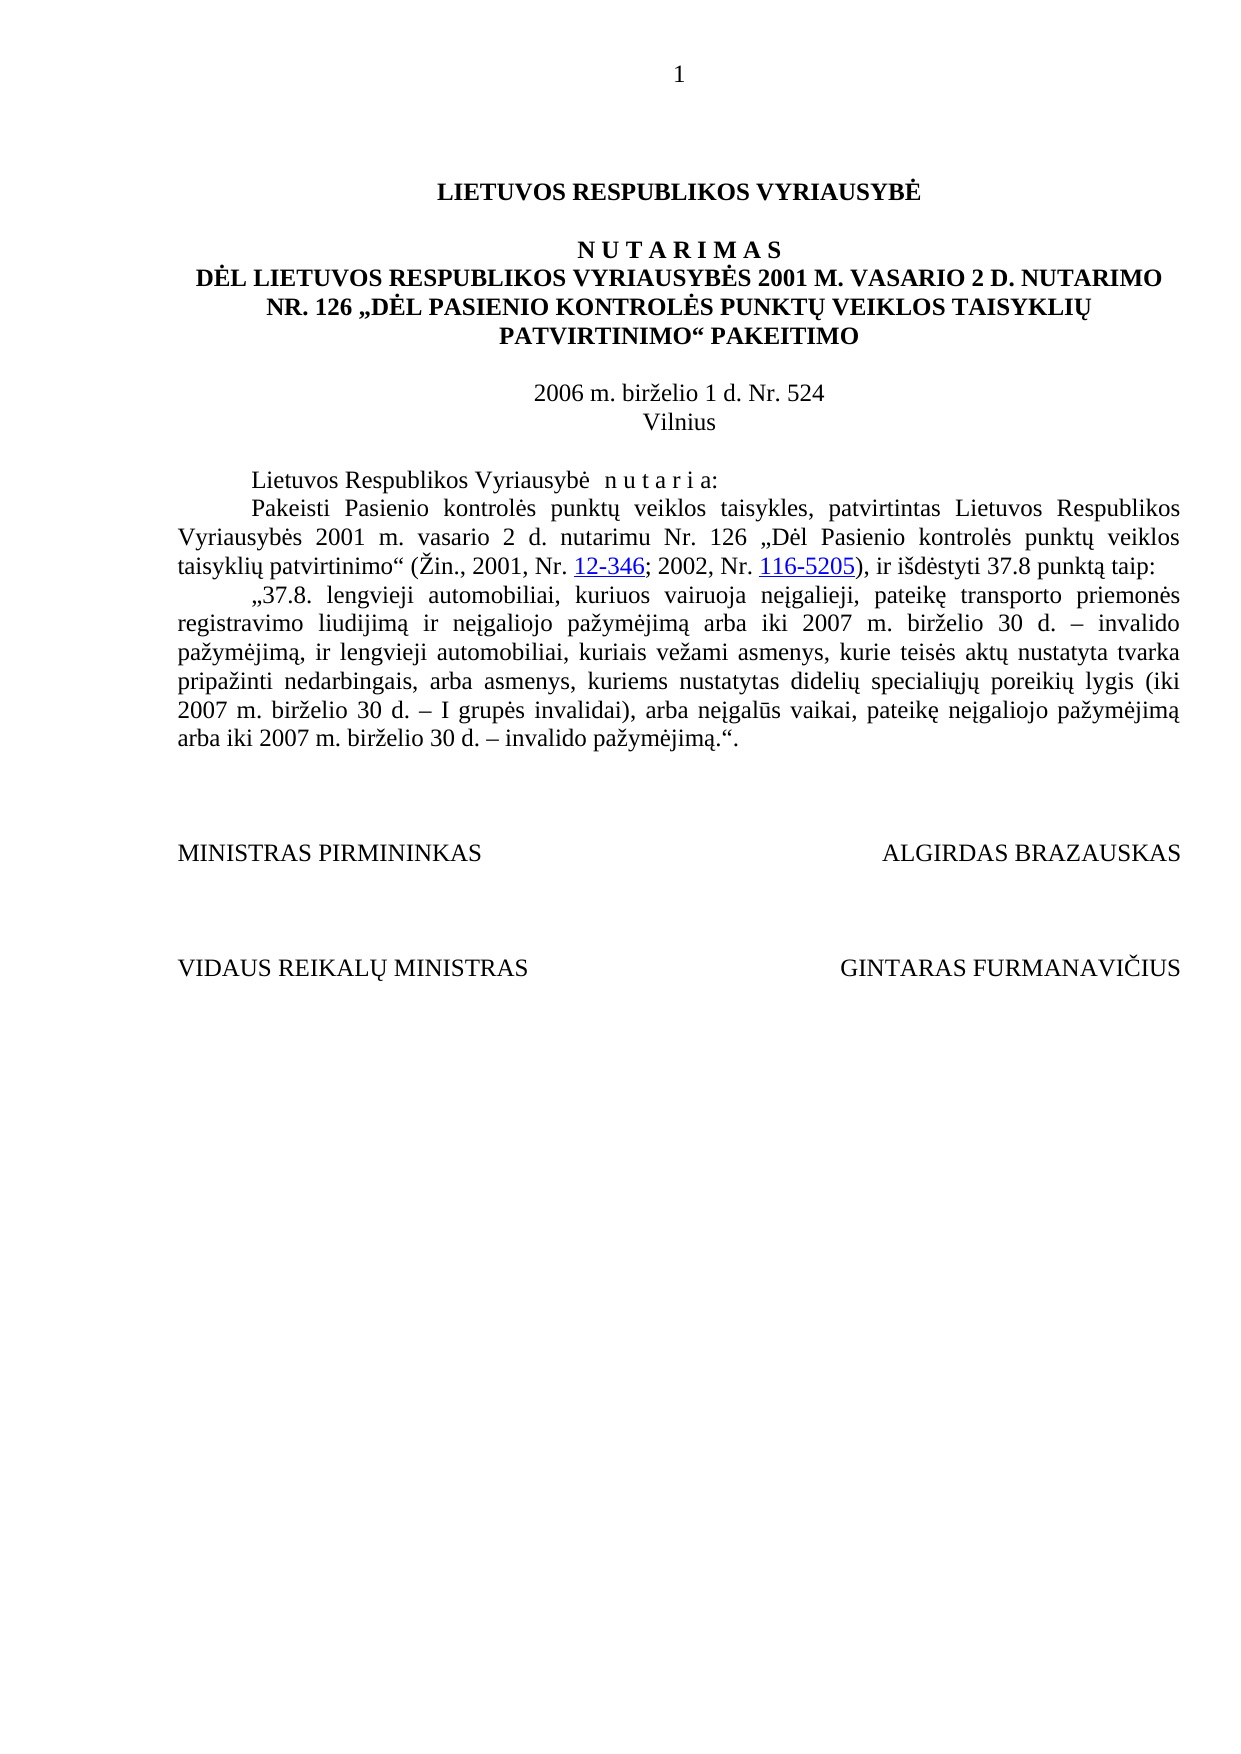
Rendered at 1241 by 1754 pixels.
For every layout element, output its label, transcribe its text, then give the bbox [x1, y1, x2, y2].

text DĖL LIETUVOS RESPUBLIKOS VYRIAUSYBĖS 2001 M. VASARIO 2 D. NUTARIMO NR. 126 „DĖL PASIENIO KONTROLĖS PUNKTŲ VEIKLOS TAISYKLIŲ PATVIRTINIMO“ PAKEITIMO [177, 263, 1181, 350]
text Vilnius [177, 407, 1181, 436]
text Pakeisti Pasienio kontrolės punktų veiklos taisykles, patvirtintas Lietuvos Respublikos Vyriausybės 2001 m. vasario 2 d. nutarimu Nr. 126 „Dėl Pasienio kontrolės punktų veiklos taisyklių patvirtinimo“ (Žin., 2001, Nr. 12-346; 2002, Nr. 116-5205), ir išdėstyti 37.8 punktą taip: [177, 493, 1181, 580]
text VIDAUS REIKALŲ MINISTRAS GINTARAS FURMANAVIČIUS [177, 953, 1181, 982]
text LIETUVOS RESPUBLIKOS VYRIAUSYBĖ [177, 177, 1181, 206]
text Lietuvos Respublikos Vyriausybė nutaria: [177, 465, 1181, 493]
text MINISTRAS PIRMININKAS ALGIRDAS BRAZAUSKAS [177, 838, 1181, 867]
text „37.8. lengvieji automobiliai, kuriuos vairuoja neįgalieji, pateikę transporto priemonės registravimo liudijimą ir neįgaliojo pažymėjimą arba iki 2007 m. birželio 30 d. – invalido pažymėjimą, ir lengvieji automobiliai, kuriais vežami asmenys, kurie teisės aktų nustatyta tvarka pripažinti nedarbingais, arba asmenys, kuriems nustatytas didelių specialiųjų poreikių lygis (iki 2007 m. birželio 30 d. – I grupės invalidai), arba neįgalūs vaikai, pateikę neįgaliojo pažymėjimą arba iki 2007 m. birželio 30 d. – invalido pažymėjimą.“. [177, 580, 1181, 752]
text N U T A R I M A S [177, 235, 1181, 263]
text 2006 m. birželio 1 d. Nr. 524 [177, 378, 1181, 407]
